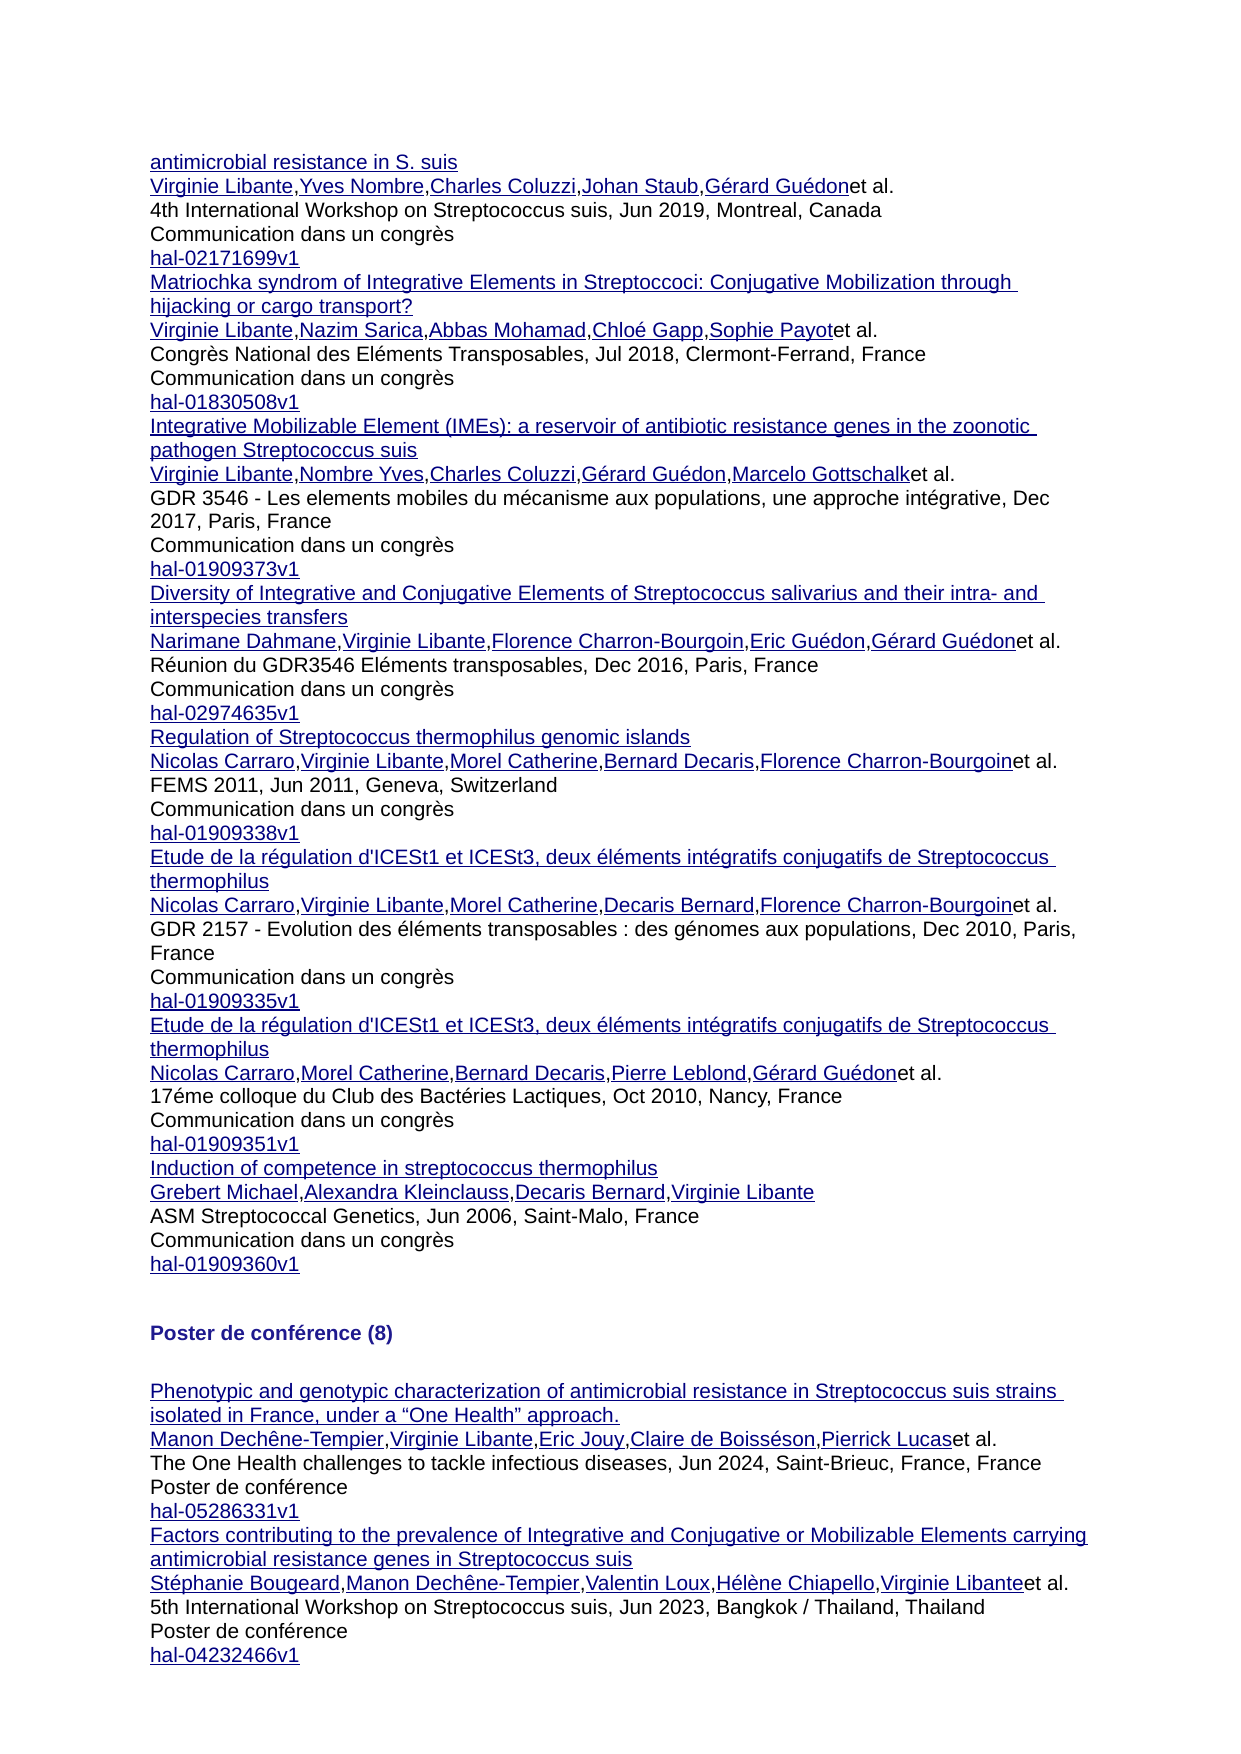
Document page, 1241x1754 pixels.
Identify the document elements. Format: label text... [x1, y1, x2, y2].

table_header Phenotypic and genotypic characterization of antimicrobial resistance in Streptococcus suis strains isolated in France, under a “One Health” approach. Manon Dechêne-Tempier,Virginie Libante,Eric Jouy,Claire de Boisséson,Pierrick Lucaset al. The One Health challenges to tackle infectious diseases, Jun 2024, Saint-Brieuc, France, France Poster de conférence hal-05286331v1 [150, 1379, 1090, 1523]
table_cell Etude de la régulation d'ICESt1 et ICESt3, deux éléments intégratifs conjugatifs de Streptococcus thermophilus Nicolas Carraro,Morel Catherine,Bernard Decaris,Pierre Leblond,Gérard Guédonet al. 17éme colloque du Club des Bactéries Lactiques, Oct 2010, Nancy, France Communication dans un congrès hal-01909351v1 [150, 1013, 1090, 1156]
table_cell Regulation of Streptococcus thermophilus genomic islands Nicolas Carraro,Virginie Libante,Morel Catherine,Bernard Decaris,Florence Charron-Bourgoinet al. FEMS 2011, Jun 2011, Geneva, Switzerland Communication dans un congrès hal-01909338v1 [150, 725, 1090, 845]
table_cell Induction of competence in streptococcus thermophilus Grebert Michael,Alexandra Kleinclauss,Decaris Bernard,Virginie Libante ASM Streptococcal Genetics, Jun 2006, Saint-Malo, France Communication dans un congrès hal-01909360v1 [150, 1156, 1090, 1276]
table_cell Etude de la régulation d'ICESt1 et ICESt3, deux éléments intégratifs conjugatifs de Streptococcus thermophilus Nicolas Carraro,Virginie Libante,Morel Catherine,Decaris Bernard,Florence Charron-Bourgoinet al. GDR 2157 - Evolution des éléments transposables : des génomes aux populations, Dec 2010, Paris, France Communication dans un congrès hal-01909335v1 [150, 845, 1090, 1012]
subtitle Poster de conférence (8) [150, 1321, 1090, 1345]
table_cell Factors contributing to the prevalence of Integrative and Conjugative or Mobilizable Elements carrying antimicrobial resistance genes in Streptococcus suis Stéphanie Bougeard,Manon Dechêne-Tempier,Valentin Loux,Hélène Chiapello,Virginie Libanteet al. 5th International Workshop on Streptococcus suis, Jun 2023, Bangkok / Thailand, Thailand Poster de conférence hal-04232466v1 [150, 1523, 1090, 1667]
table_cell antimicrobial resistance in S. suis Virginie Libante,Yves Nombre,Charles Coluzzi,Johan Staub,Gérard Guédonet al. 4th International Workshop on Streptococcus suis, Jun 2019, Montreal, Canada Communication dans un congrès hal-02171699v1 [150, 150, 1090, 270]
table_cell Matriochka syndrom of Integrative Elements in Streptoccoci: Conjugative Mobilization through hijacking or cargo transport? Virginie Libante,Nazim Sarica,Abbas Mohamad,Chloé Gapp,Sophie Payotet al. Congrès National des Eléments Transposables, Jul 2018, Clermont-Ferrand, France Communication dans un congrès hal-01830508v1 [150, 270, 1090, 413]
table_cell Integrative Mobilizable Element (IMEs): a reservoir of antibiotic resistance genes in the zoonotic pathogen Streptococcus suis Virginie Libante,Nombre Yves,Charles Coluzzi,Gérard Guédon,Marcelo Gottschalket al. GDR 3546 - Les elements mobiles du mécanisme aux populations, une approche intégrative, Dec 2017, Paris, France Communication dans un congrès hal-01909373v1 [150, 414, 1090, 581]
table_cell Diversity of Integrative and Conjugative Elements of Streptococcus salivarius and their intra- and interspecies transfers Narimane Dahmane,Virginie Libante,Florence Charron-Bourgoin,Eric Guédon,Gérard Guédonet al. Réunion du GDR3546 Eléments transposables, Dec 2016, Paris, France Communication dans un congrès hal-02974635v1 [150, 581, 1090, 725]
